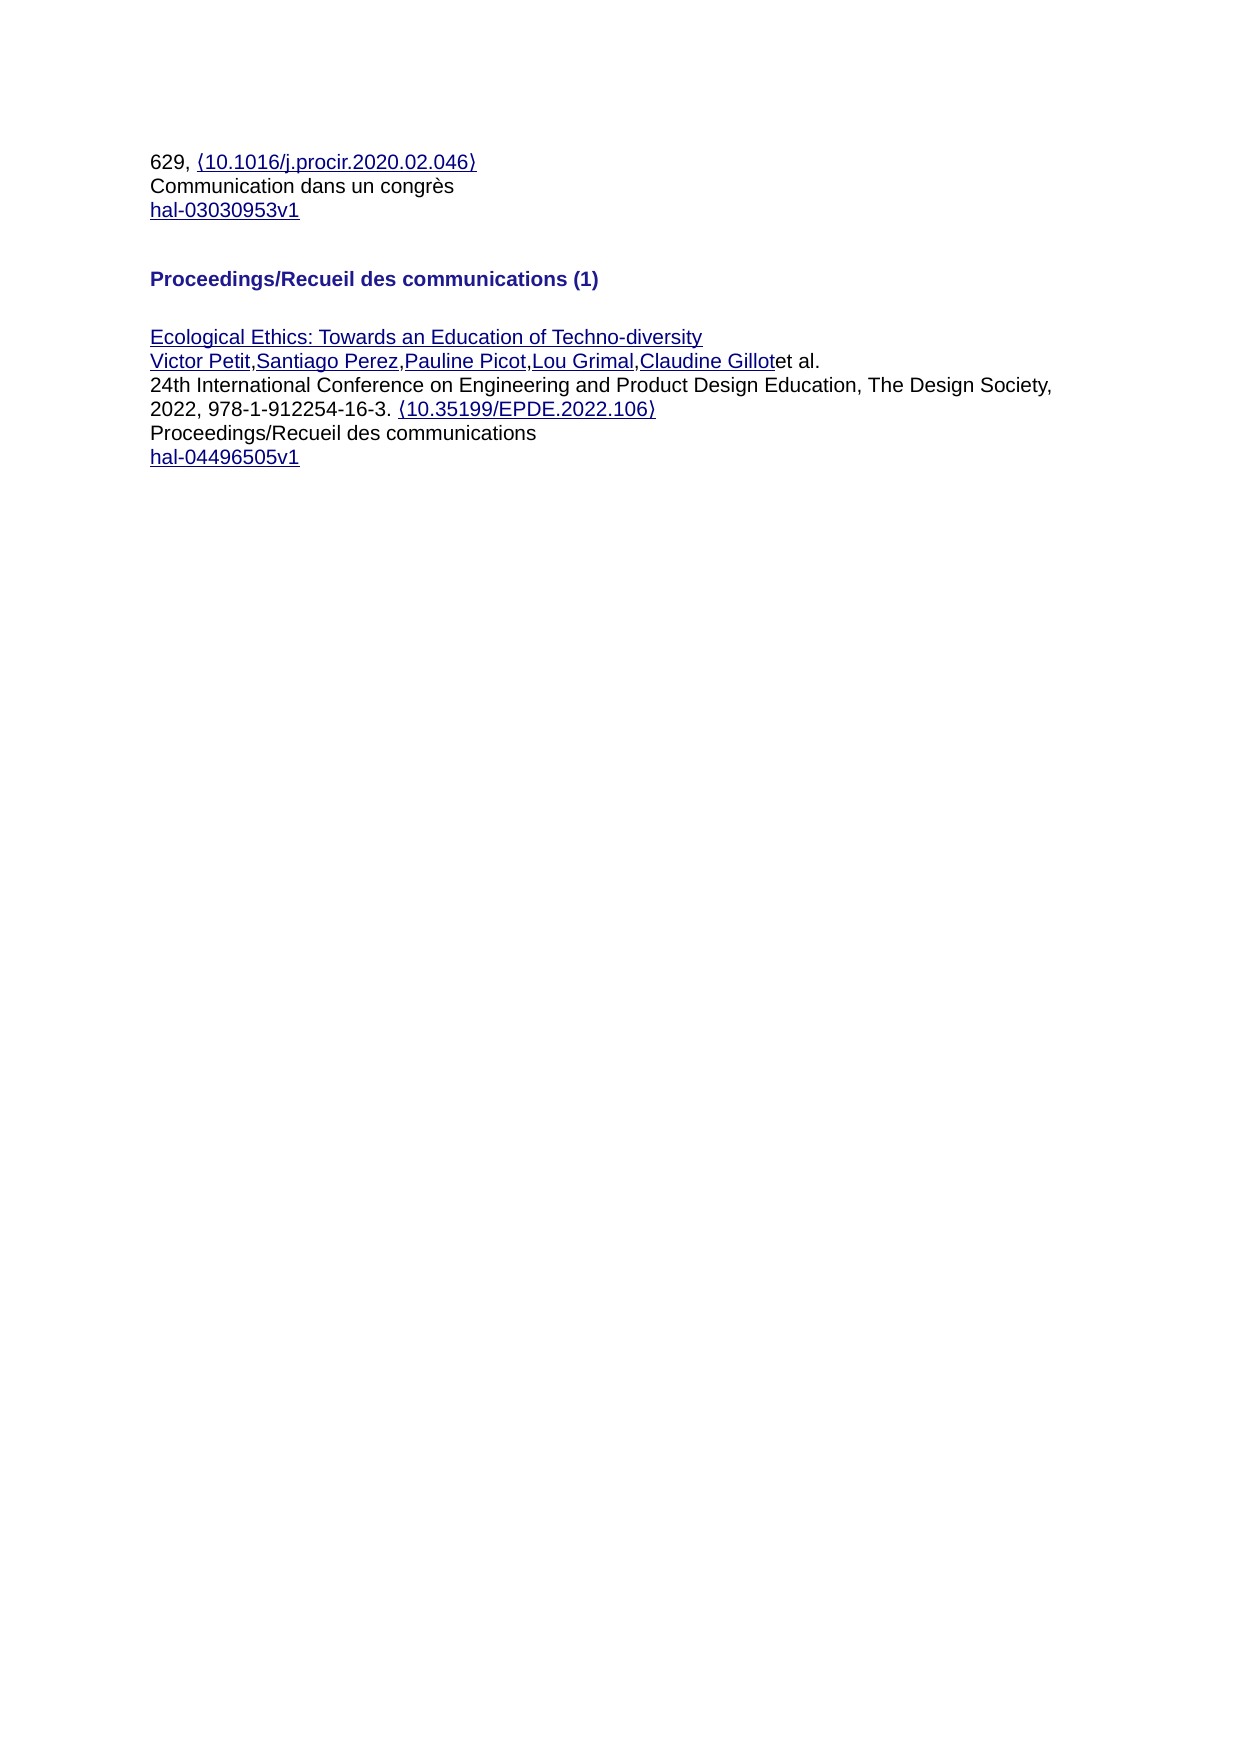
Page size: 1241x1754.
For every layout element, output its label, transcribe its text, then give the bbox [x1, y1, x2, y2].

table_header Ecological Ethics: Towards an Education of Techno-diversity Victor Petit,Santiago Perez,Pauline Picot,Lou Grimal,Claudine Gillotet al. 24th International Conference on Engineering and Product Design Education, The Design Society, 2022, 978-1-912254-16-3. ⟨10.35199/EPDE.2022.106⟩ Proceedings/Recueil des communications hal-04496505v1 [150, 325, 1090, 469]
table_cell Proposal and experimentation of an analysis grid to map knowledge of the factory of the future Claudine Gillot,Nadège Troussier,Julien Le Duigou,Jérôme Favergeon,Christian Camelin 27th CIRP Life Cycle Engineering Conference (LCE2020), May 2020, Grenoble, France. pp.623 - 629, ⟨10.1016/j.procir.2020.02.046⟩ Communication dans un congrès hal-03030953v1 [150, 150, 1090, 222]
subtitle Proceedings/Recueil des communications (1) [150, 267, 1090, 291]
